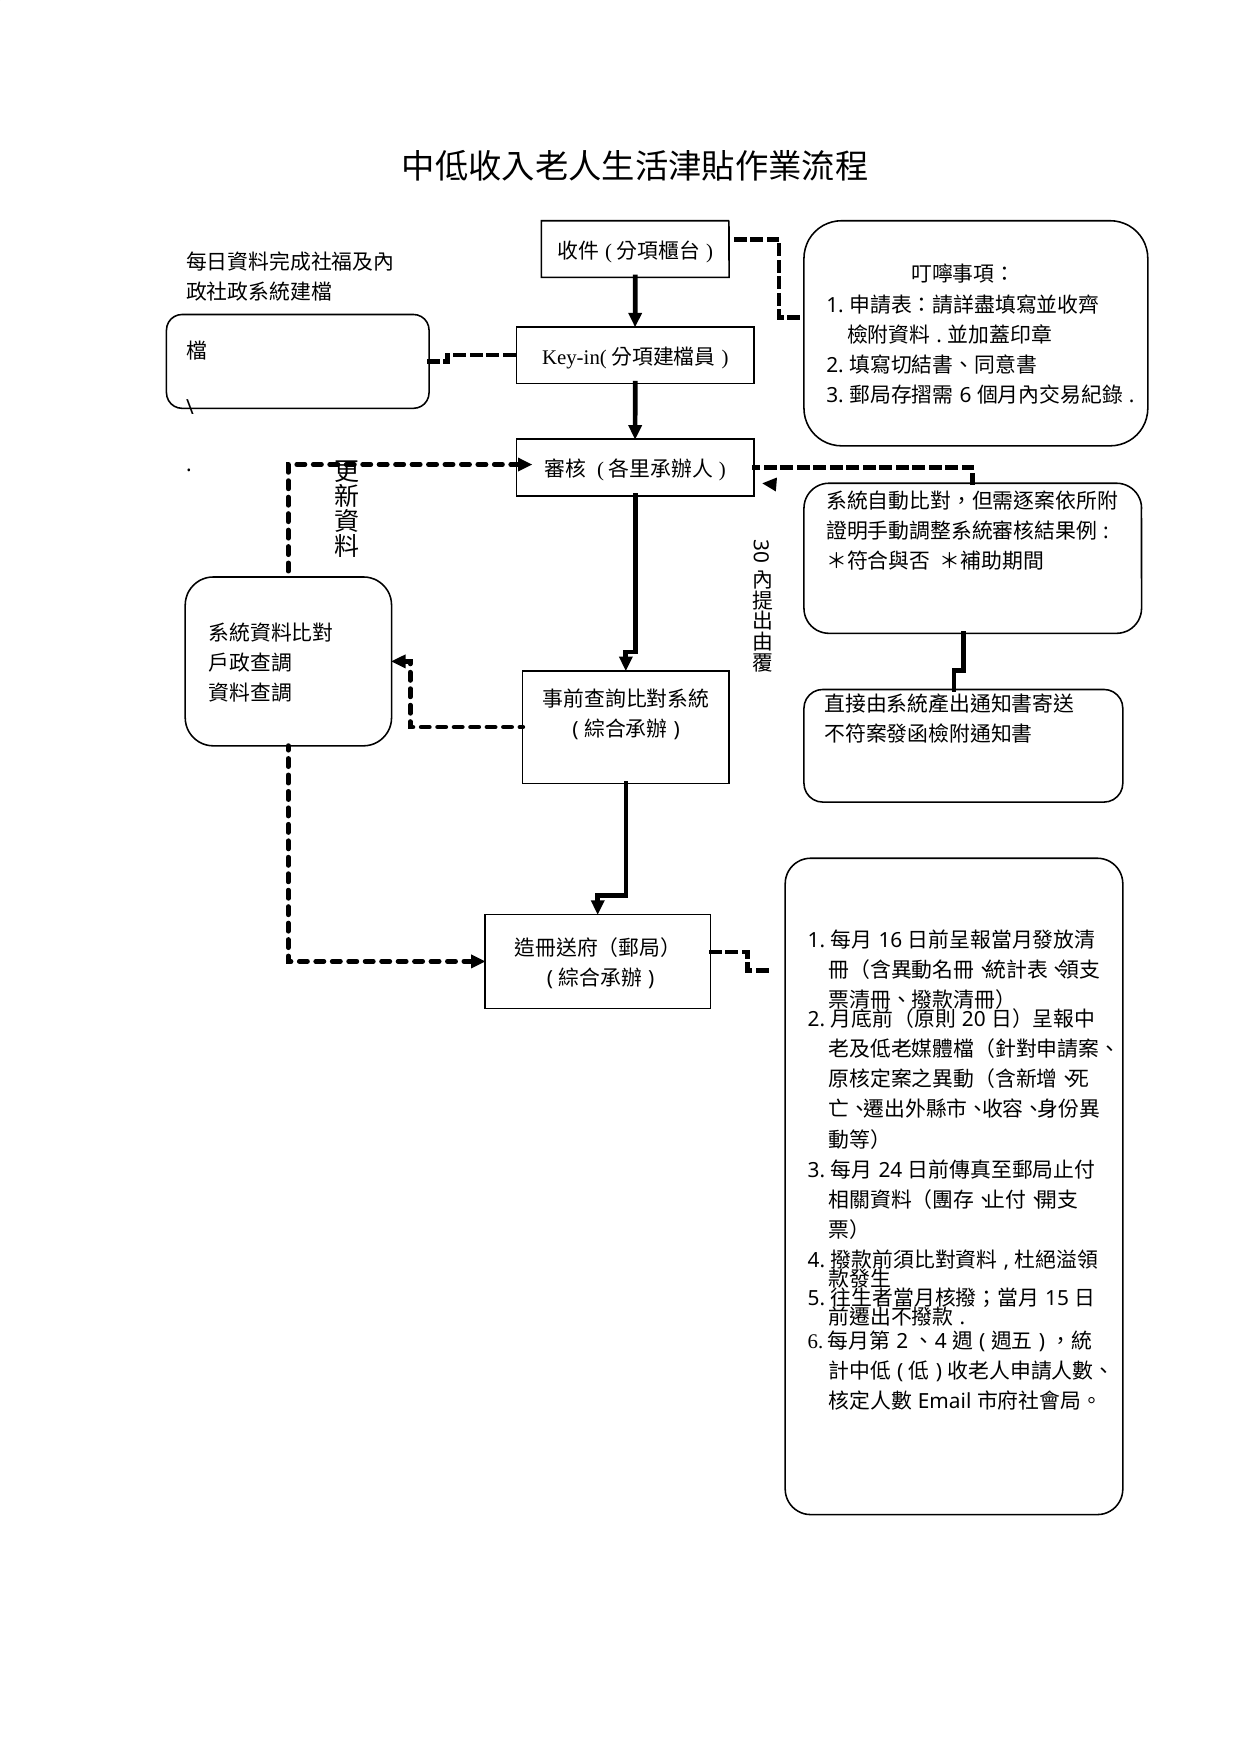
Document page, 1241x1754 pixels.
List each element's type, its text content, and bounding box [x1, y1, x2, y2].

text 中低收入老人生活津貼作業流程 [148, 127, 1122, 202]
